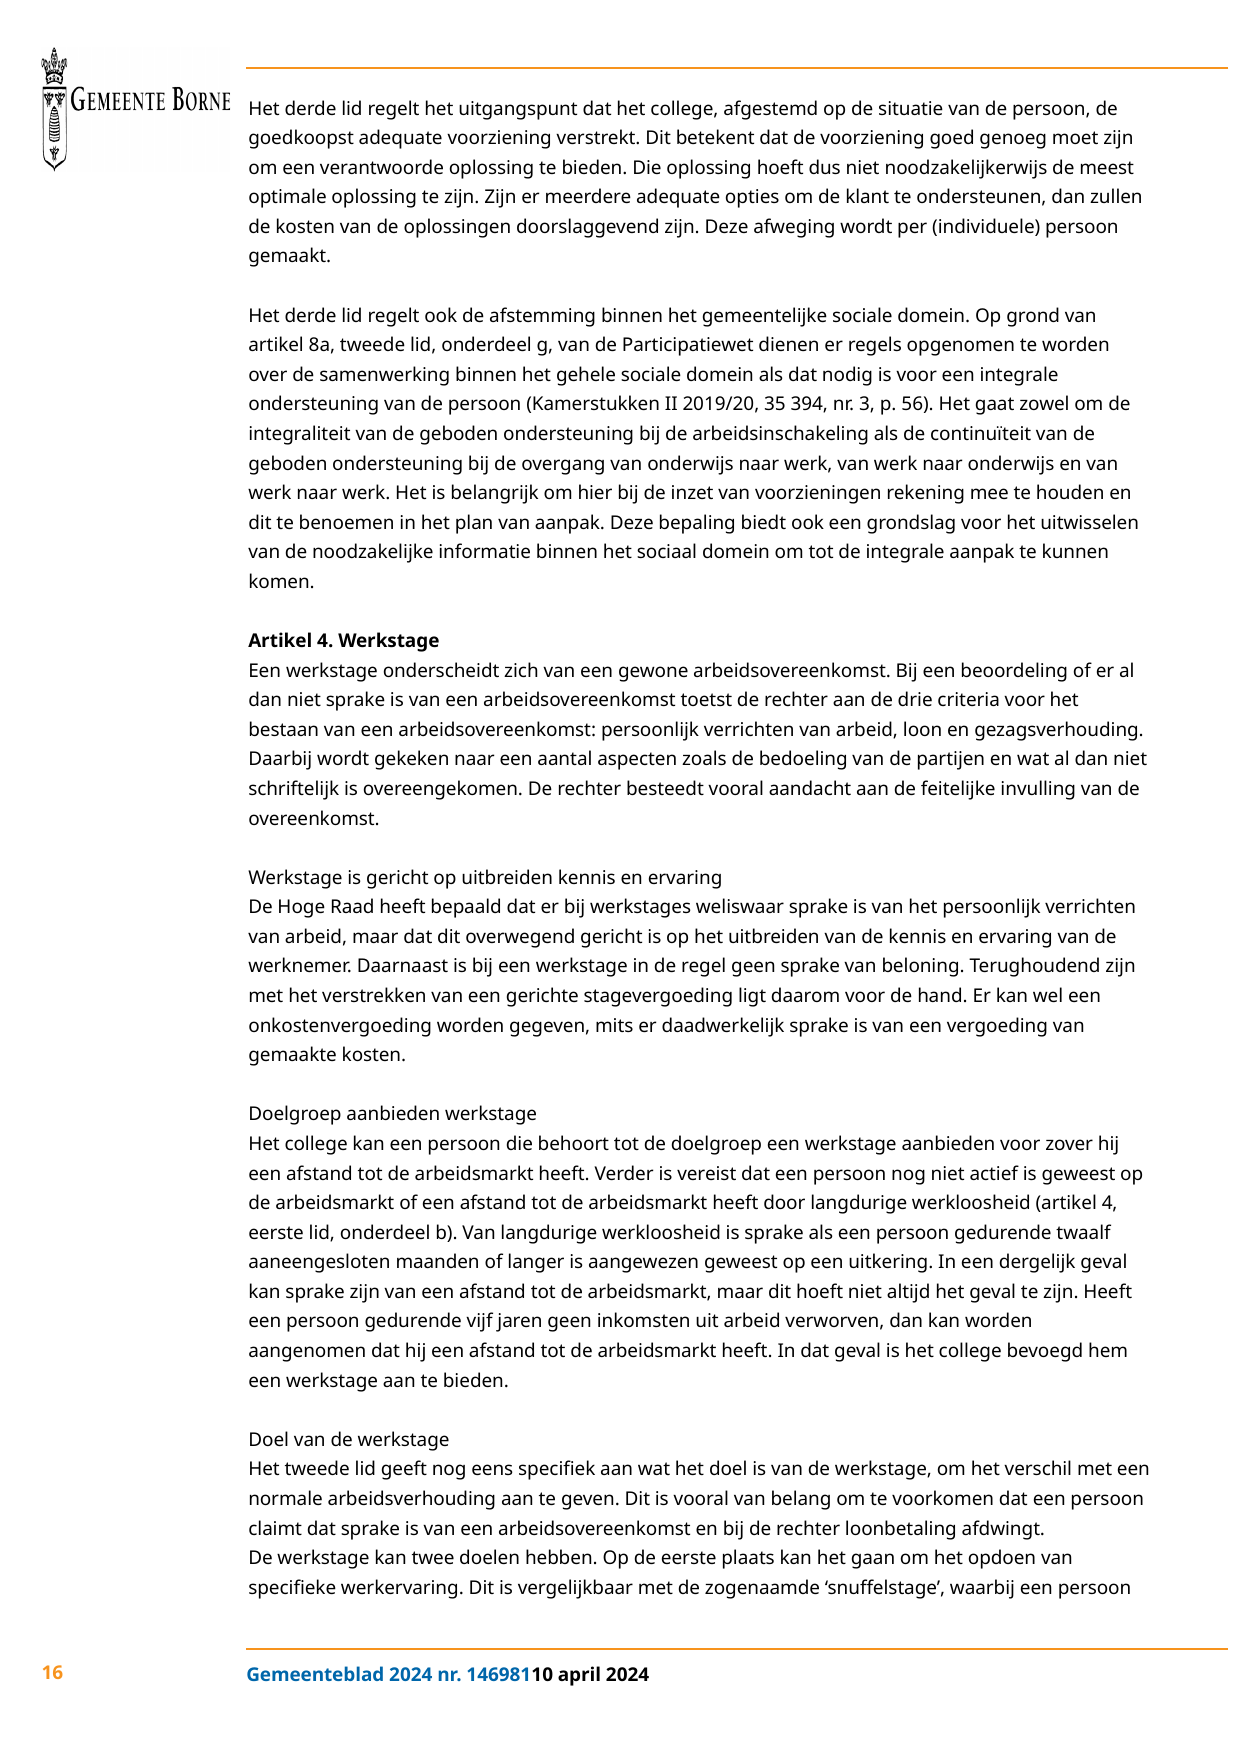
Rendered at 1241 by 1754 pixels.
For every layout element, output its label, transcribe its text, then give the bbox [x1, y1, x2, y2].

text Doelgroep aanbieden werkstage [248, 1101, 1152, 1126]
picture [41, 47, 231, 172]
text Een werkstage onderscheidt zich van een gewone arbeidsovereenkomst. Bij een beoordeling of er al dan niet sprake is van een arbeidsovereenkomst toetst de rechter aan de drie criteria voor het bestaan van een arbeidsovereenkomst: persoonlijk verrichten van arbeid, loon en gezagsverhouding. Daarbij wordt gekeken naar een aantal aspecten zoals de bedoeling van de partijen en wat al dan niet schriftelijk is overeengekomen. De rechter besteedt vooral aandacht aan de feitelijke invulling van de overeenkomst. [248, 657, 1152, 831]
text Artikel 4. Werkstage [248, 627, 1152, 653]
text De Hoge Raad heeft bepaald dat er bij werkstages weliswaar sprake is van het persoonlijk verrichten van arbeid, maar dat dit overwegend gericht is op het uitbreiden van de kennis en ervaring van de werknemer. Daarnaast is bij een werkstage in de regel geen sprake van beloning. Terughoudend zijn met het verstrekken van een gerichte stagevergoeding ligt daarom voor de hand. Er kan wel een onkostenvergoeding worden gegeven, mits er daadwerkelijk sprake is van een vergoeding van gemaakte kosten. [248, 893, 1152, 1067]
text Het derde lid regelt ook de afstemming binnen het gemeentelijke sociale domein. Op grond van artikel 8a, tweede lid, onderdeel g, van de Participatiewet dienen er regels opgenomen te worden over de samenwerking binnen het gehele sociale domein als dat nodig is voor een integrale ondersteuning van de persoon (Kamerstukken II 2019/20, 35 394, nr. 3, p. 56). Het gaat zowel om de integraliteit van de geboden ondersteuning bij de arbeidsinschakeling als de continuïteit van de geboden ondersteuning bij de overgang van onderwijs naar werk, van werk naar onderwijs en van werk naar werk. Het is belangrijk om hier bij de inzet van voorzieningen rekening mee te houden en dit te benoemen in het plan van aanpak. Deze bepaling biedt ook een grondslag voor het uitwisselen van de noodzakelijke informatie binnen het sociaal domein om tot de integrale aanpak te kunnen komen. [248, 302, 1152, 594]
text Het college kan een persoon die behoort tot de doelgroep een werkstage aanbieden voor zover hij een afstand tot de arbeidsmarkt heeft. Verder is vereist dat een persoon nog niet actief is geweest op de arbeidsmarkt of een afstand tot de arbeidsmarkt heeft door langdurige werkloosheid (artikel 4, eerste lid, onderdeel b). Van langdurige werkloosheid is sprake als een persoon gedurende twaalf aaneengesloten maanden of langer is aangewezen geweest op een uitkering. In een dergelijk geval kan sprake zijn van een afstand tot de arbeidsmarkt, maar dit hoeft niet altijd het geval te zijn. Heeft een persoon gedurende vijf jaren geen inkomsten uit arbeid verworven, dan kan worden aangenomen dat hij een afstand tot de arbeidsmarkt heeft. In dat geval is het college bevoegd hem een werkstage aan te bieden. [248, 1130, 1152, 1393]
text Het tweede lid geeft nog eens specifiek aan wat het doel is van de werkstage, om het verschil met een normale arbeidsverhouding aan te geven. Dit is vooral van belang om te voorkomen dat een persoon claimt dat sprake is van een arbeidsovereenkomst en bij de rechter loonbetaling afdwingt. [248, 1456, 1152, 1541]
text Doel van de werkstage [248, 1426, 1152, 1452]
text Het derde lid regelt het uitgangspunt dat het college, afgestemd op de situatie van de persoon, de goedkoopst adequate voorziening verstrekt. Dit betekent dat de voorziening goed genoeg moet zijn om een verantwoorde oplossing te bieden. Die oplossing hoeft dus niet noodzakelijkerwijs de meest optimale oplossing te zijn. Zijn er meerdere adequate opties om de klant te ondersteunen, dan zullen de kosten van de oplossingen doorslaggevend zijn. Deze afweging wordt per (individuele) persoon gemaakt. [248, 95, 1152, 268]
text De werkstage kan twee doelen hebben. Op de eerste plaats kan het gaan om het opdoen van specifieke werkervaring. Dit is vergelijkbaar met de zogenaamde ‘snuffelstage’, waarbij een persoon [248, 1544, 1152, 1600]
text Werkstage is gericht op uitbreiden kennis en ervaring [248, 864, 1152, 890]
